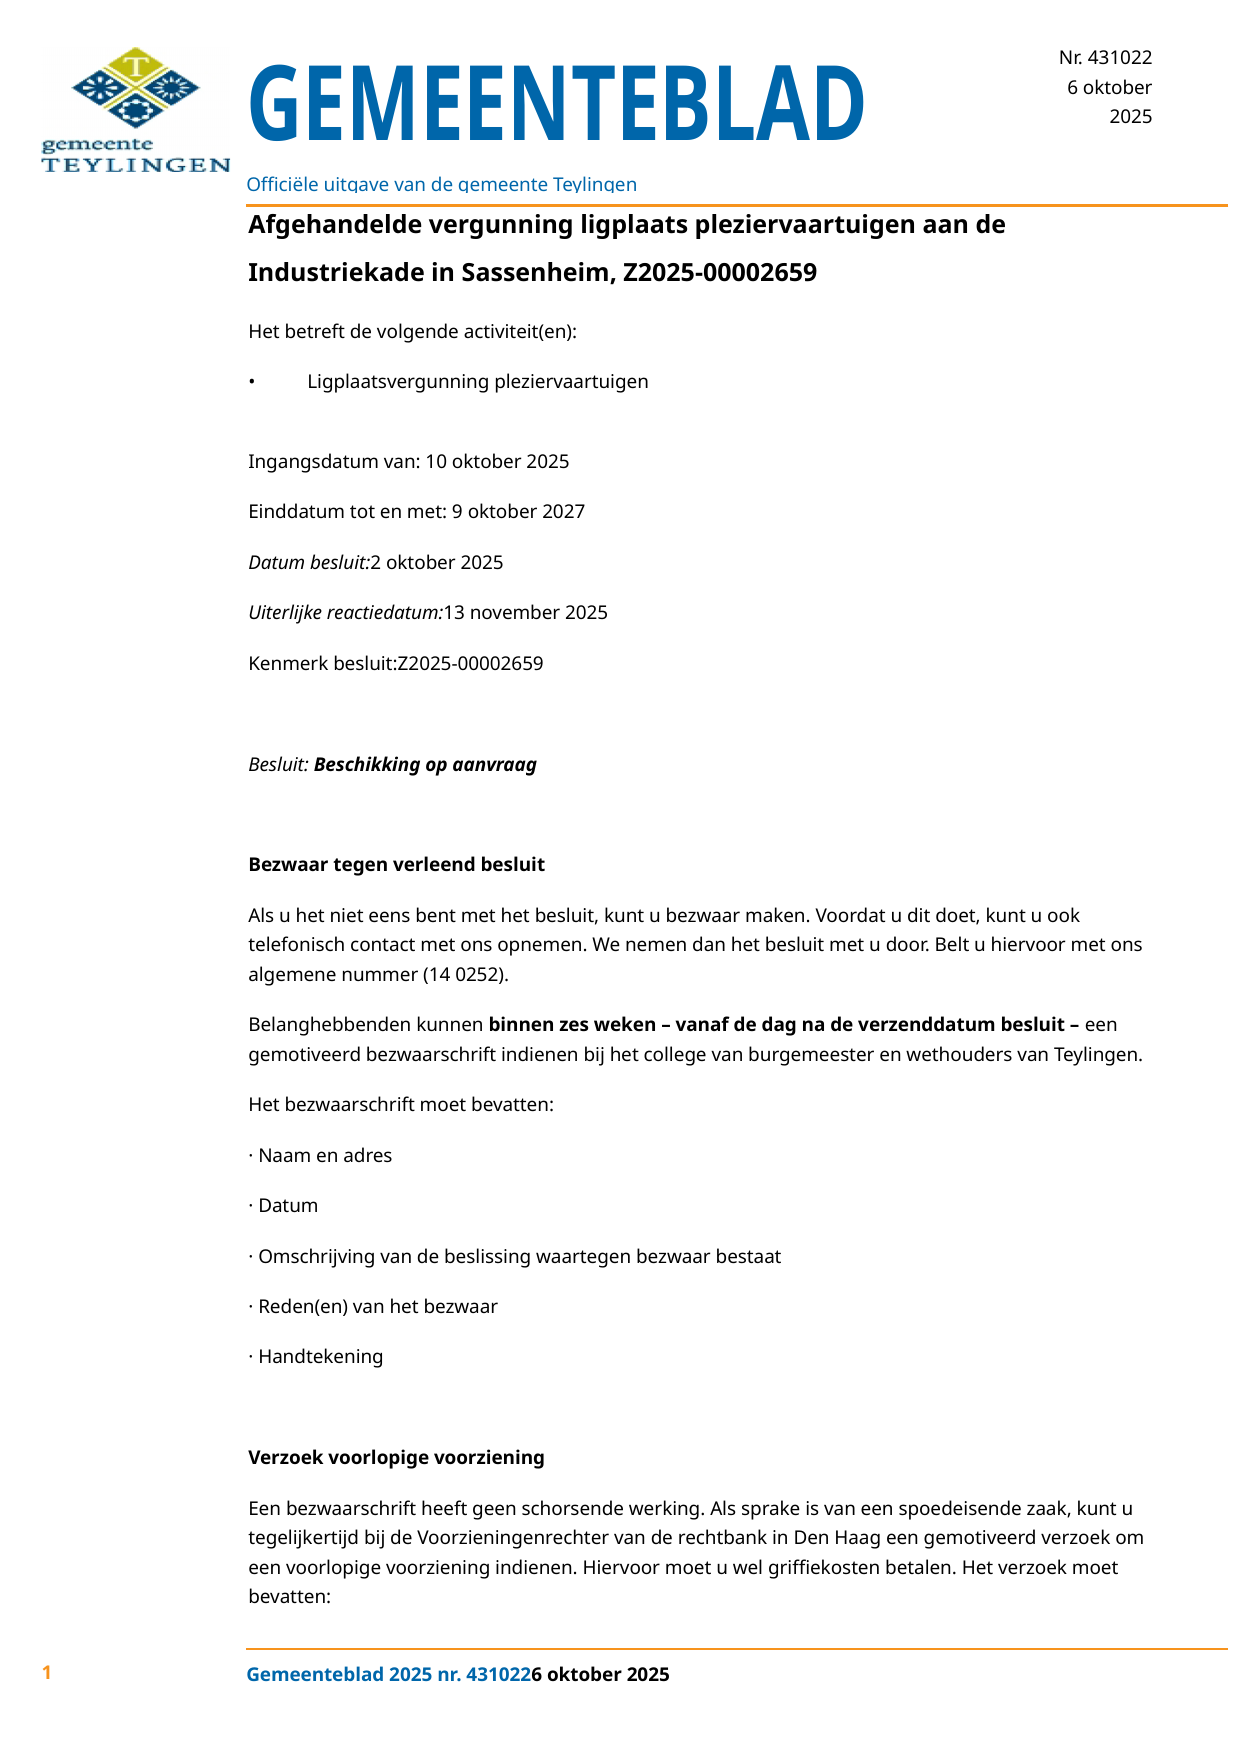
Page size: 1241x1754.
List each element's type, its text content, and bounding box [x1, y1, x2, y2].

text Datum besluit:2 oktober 2025 [248, 549, 1152, 575]
text Het bezwaarschrift moet bevatten: [248, 1092, 1152, 1117]
text Ingangsdatum van: 10 oktober 2025 [248, 448, 1152, 474]
list Ligplaatsvergunning pleziervaartuigen [248, 368, 1152, 394]
text · Reden(en) van het bezwaar [248, 1293, 1152, 1319]
text · Omschrijving van de beslissing waartegen bezwaar bestaat [248, 1243, 1152, 1269]
text Het betreft de volgende activiteit(en): [248, 318, 1152, 344]
text Belanghebbenden kunnen binnen zes weken – vanaf de dag na de verzenddatum besluit – een gemotiveerd bezwaarschrift indienen bij het college van burgemeester en wethouders van Teylingen. [248, 1012, 1152, 1067]
text · Naam en adres [248, 1142, 1152, 1168]
text Einddatum tot en met: 9 oktober 2027 [248, 499, 1152, 524]
text Bezwaar tegen verleend besluit [248, 852, 1152, 877]
picture [41, 47, 231, 172]
text · Datum [248, 1192, 1152, 1218]
text Uiterlijke reactiedatum:13 november 2025 [248, 599, 1152, 625]
text · Handtekening [248, 1344, 1152, 1369]
text Besluit: Beschikking op aanvraag [248, 751, 1152, 777]
text Afgehandelde vergunning ligplaats pleziervaartuigen aan de Industriekade in Sassenheim, Z2025-00002659 [248, 207, 1152, 288]
text Als u het niet eens bent met het besluit, kunt u bezwaar maken. Voordat u dit doet, kunt u ook telefonisch contact met ons opnemen. We nemen dan het besluit met u door. Belt u hiervoor met ons algemene nummer (14 0252). [248, 902, 1152, 987]
text Verzoek voorlopige voorziening [248, 1444, 1152, 1470]
text Een bezwaarschrift heeft geen schorsende werking. Als sprake is van een spoedeisende zaak, kunt u tegelijkertijd bij de Voorzieningenrechter van de rechtbank in Den Haag een gemotiveerd verzoek om een voorlopige voorziening indienen. Hiervoor moet u wel griffiekosten betalen. Het verzoek moet bevatten: [248, 1495, 1152, 1609]
text Kenmerk besluit:Z2025-00002659 [248, 650, 1152, 676]
